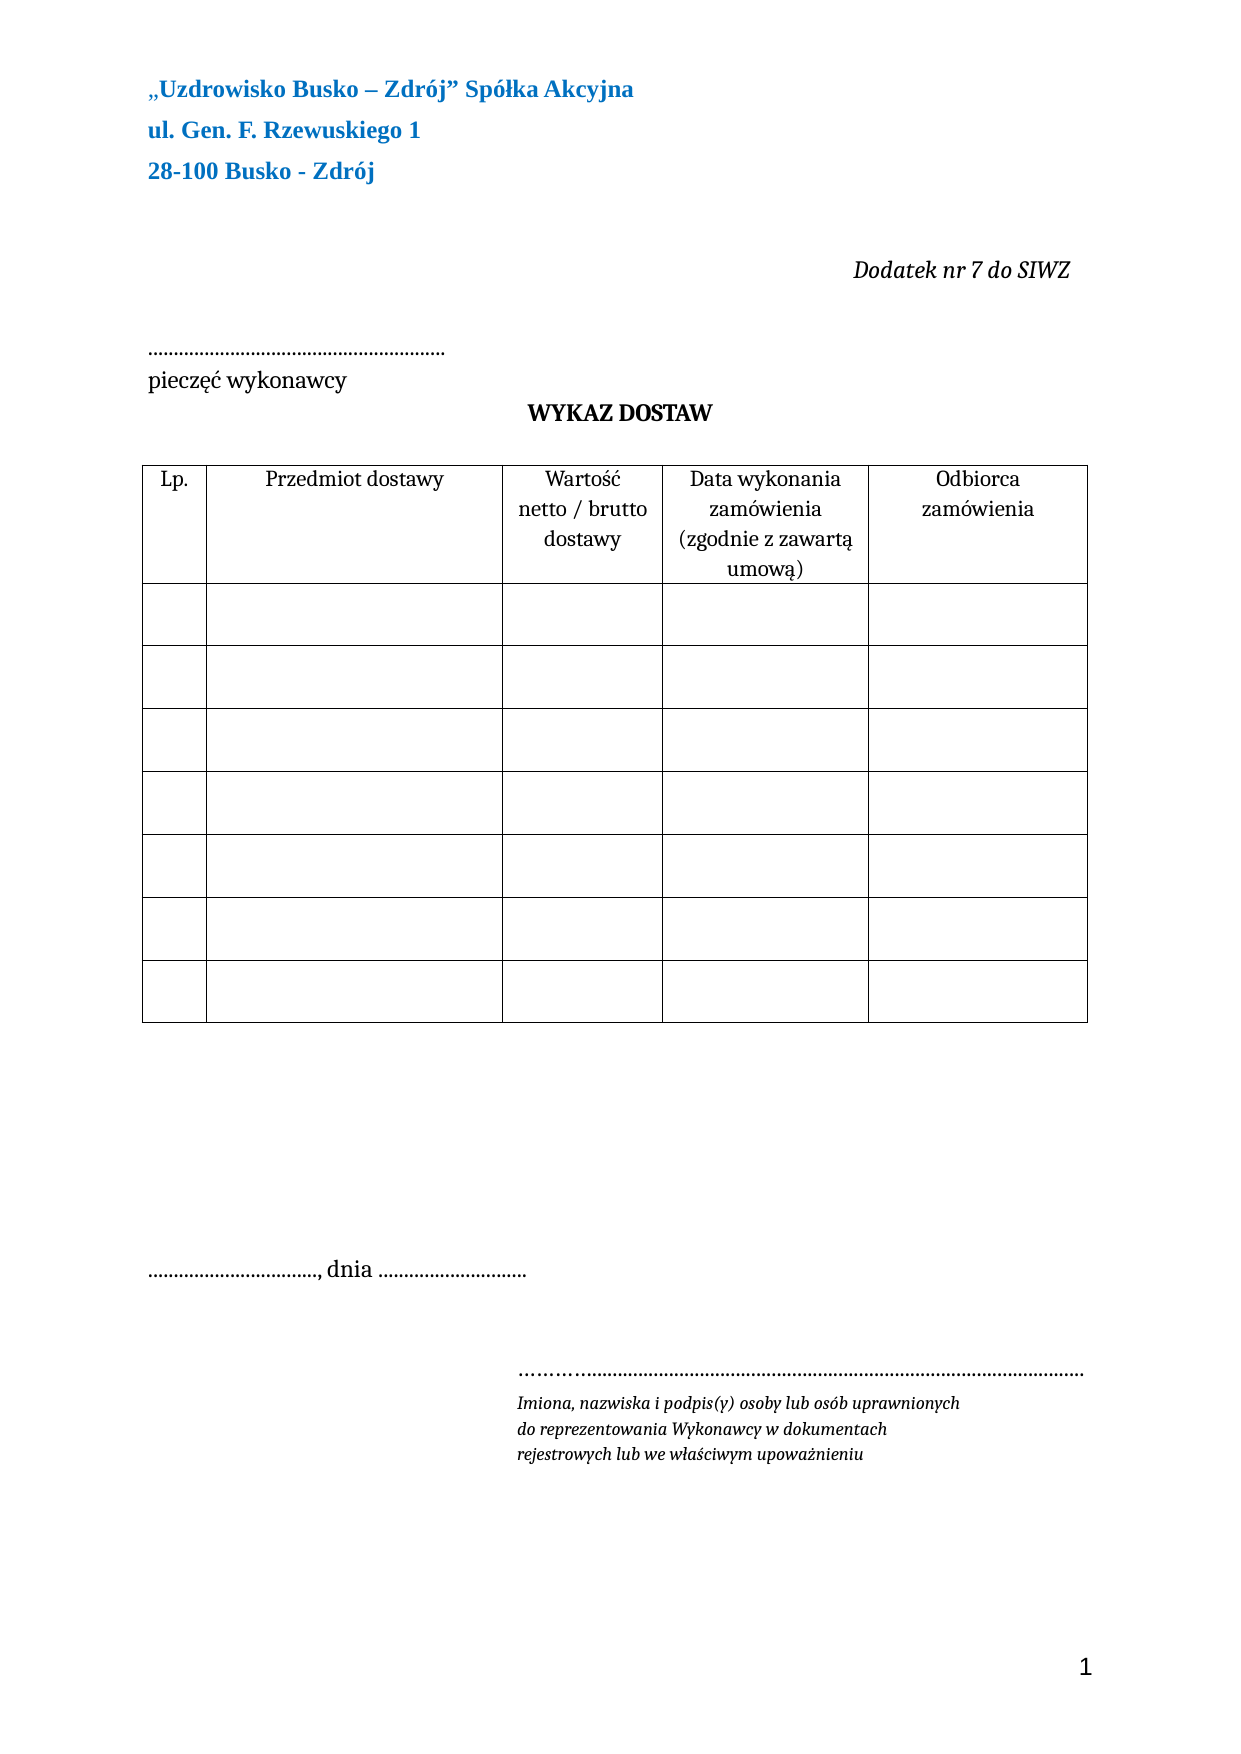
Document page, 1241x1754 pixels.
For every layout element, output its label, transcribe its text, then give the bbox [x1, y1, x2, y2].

table_cell [663, 835, 868, 897]
text pieczęć wykonawcy [148, 366, 1093, 394]
text …………................................................................................................ [443, 1353, 1093, 1382]
table_cell [143, 961, 206, 1022]
table_cell [503, 709, 662, 771]
table_header Odbiorca zamówienia [869, 466, 1087, 583]
table_cell [143, 646, 206, 708]
text WYKAZ DOSTAW [148, 398, 1093, 427]
table_cell [207, 898, 502, 959]
table_header Data wykonania zamówienia (zgodnie z zawartą umową) [663, 466, 868, 583]
table_cell [503, 835, 662, 897]
text ................................., dnia ............................. [148, 1254, 1093, 1283]
table_cell [869, 772, 1087, 834]
table_cell [503, 898, 662, 959]
table_cell [869, 584, 1087, 645]
table_cell [143, 584, 206, 645]
table_cell [663, 709, 868, 771]
table_cell [869, 646, 1087, 708]
table_cell [207, 961, 502, 1022]
table_cell [143, 709, 206, 771]
table_cell [503, 584, 662, 645]
text Dodatek nr 7 do SIWZ [147, 255, 1093, 285]
table_cell [663, 961, 868, 1022]
table_cell [503, 772, 662, 834]
table_cell [503, 646, 662, 708]
table_cell [207, 835, 502, 897]
table_cell [869, 898, 1087, 959]
text .......................................................... [148, 332, 1093, 361]
table_cell [207, 646, 502, 708]
table_cell [207, 772, 502, 834]
table_cell [663, 584, 868, 645]
table_cell [143, 835, 206, 897]
table_cell [663, 646, 868, 708]
table_cell [143, 898, 206, 959]
table_cell [663, 772, 868, 834]
table_header Wartość netto / brutto dostawy [503, 466, 662, 583]
table_cell [207, 709, 502, 771]
text Imiona, nazwiska i podpis(y) osoby lub osób uprawnionych do reprezentowania Wykonawcy w dokumentach rejestrowych lub we właściwym upoważnieniu [148, 1387, 1093, 1465]
table_header Przedmiot dostawy [207, 466, 502, 583]
table_cell [663, 898, 868, 959]
table_cell [869, 835, 1087, 897]
table_cell [207, 584, 502, 645]
table_header Lp. [143, 466, 206, 583]
table_cell [503, 961, 662, 1022]
table_cell [143, 772, 206, 834]
table_cell [869, 709, 1087, 771]
table_cell [869, 961, 1087, 1022]
